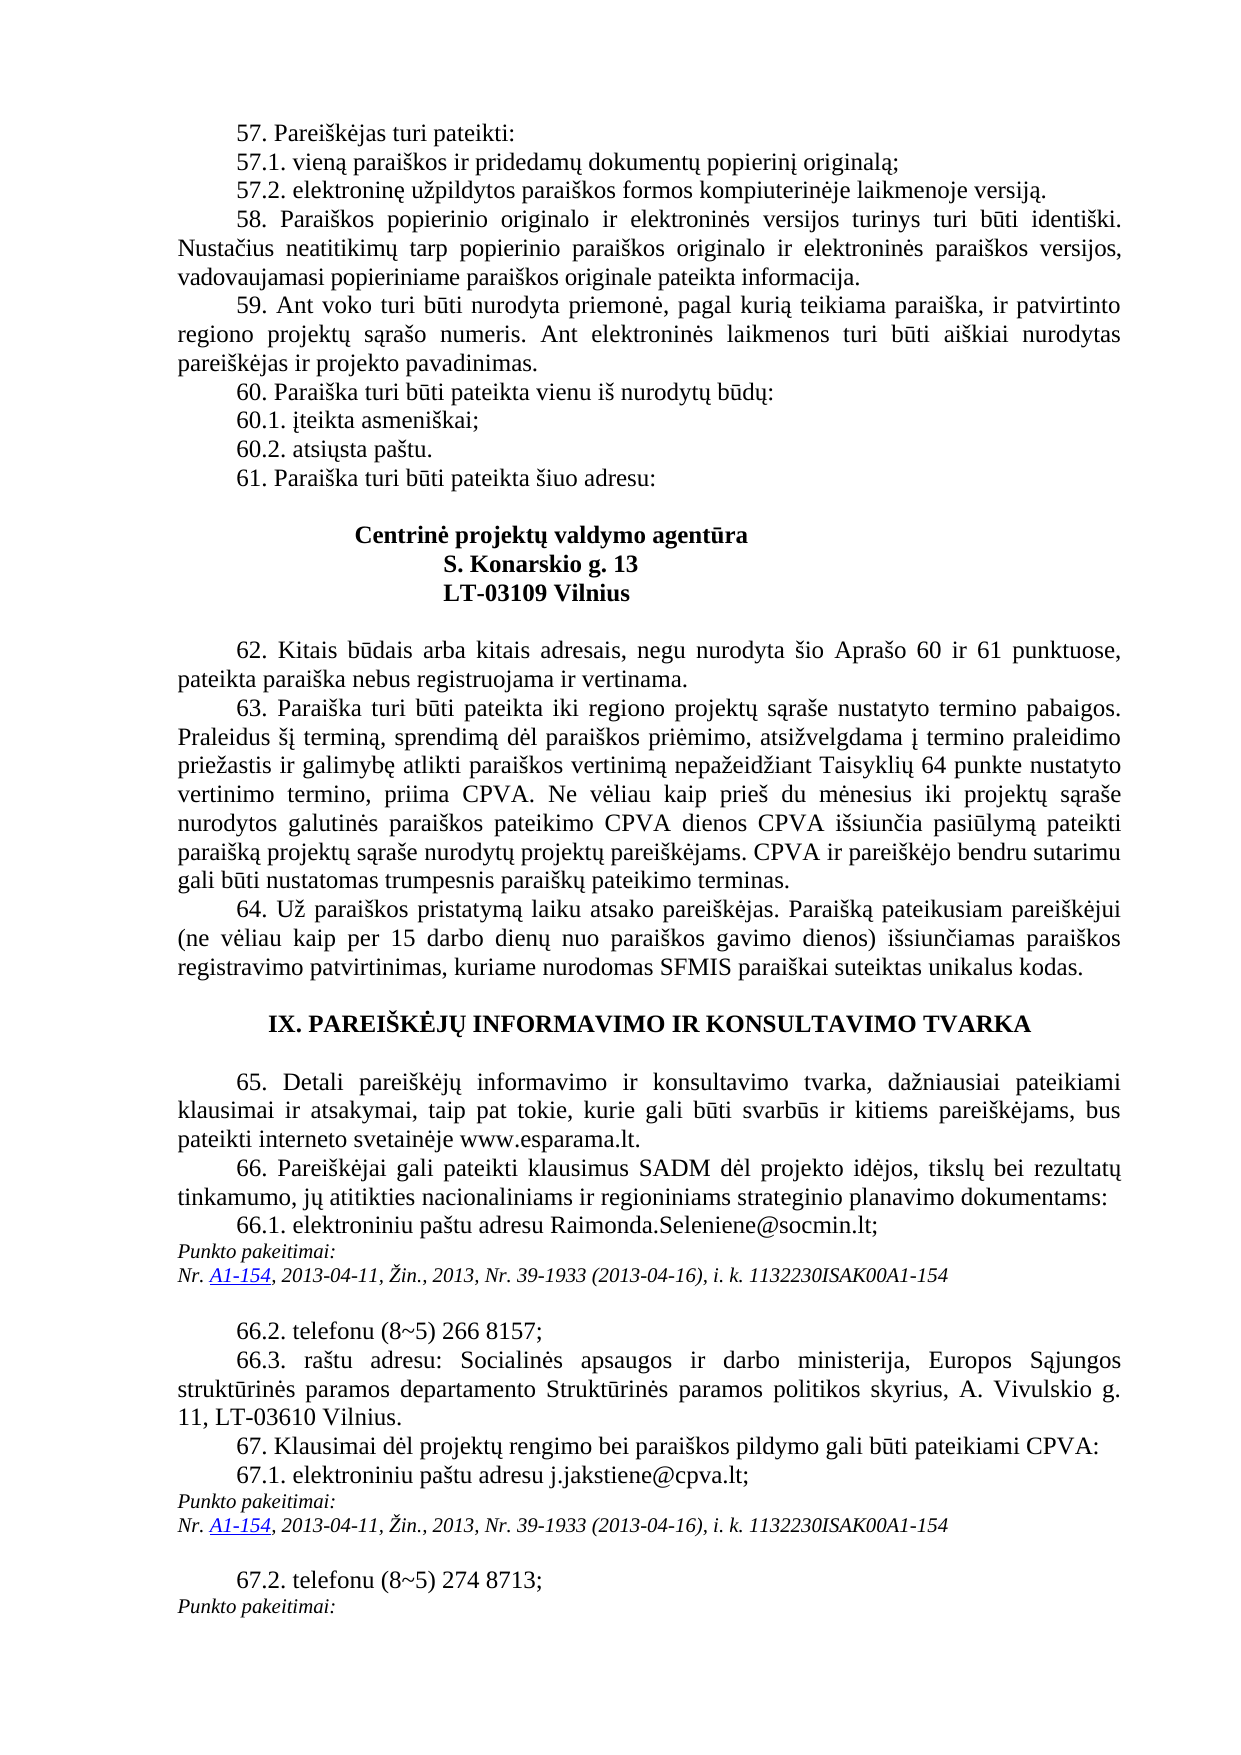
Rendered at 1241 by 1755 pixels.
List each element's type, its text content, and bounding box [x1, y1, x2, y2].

text IX. PAREIŠKĖJŲ INFORMAVIMO IR KONSULTAVIMO TVARKA [177, 1009, 1122, 1038]
text 67. Klausimai dėl projektų rengimo bei paraiškos pildymo gali būti pateikiami CPVA: [177, 1431, 1122, 1460]
text 67.1. elektroniniu paštu adresu j.jakstiene@cpva.lt; [177, 1460, 1122, 1489]
text 60. Paraiška turi būti pateikta vienu iš nurodytų būdų: [177, 377, 1122, 406]
text 63. Paraiška turi būti pateikta iki regiono projektų sąraše nustatyto termino pabaigos. Praleidus šį terminą, sprendimą dėl paraiškos priėmimo, atsižvelgdama į termino praleidimo priežastis ir galimybę atlikti paraiškos vertinimą nepažeidžiant Taisyklių 64 punkte nustatyto vertinimo termino, priima CPVA. Ne vėliau kaip prieš du mėnesius iki projektų sąraše nurodytos galutinės paraiškos pateikimo CPVA dienos CPVA išsiunčia pasiūlymą pateikti paraišką projektų sąraše nurodytų projektų pareiškėjams. CPVA ir pareiškėjo bendru sutarimu gali būti nustatomas trumpesnis paraiškų pateikimo terminas. [177, 693, 1122, 894]
text 61. Paraiška turi būti pateikta šiuo adresu: [177, 463, 1122, 492]
text Punkto pakeitimai: [177, 1489, 1122, 1513]
text 66. Pareiškėjai gali pateikti klausimus SADM dėl projekto idėjos, tikslų bei rezultatų tinkamumo, jų atitikties nacionaliniams ir regioniniams strateginio planavimo dokumentams: [177, 1153, 1122, 1211]
text Centrinė projektų valdymo agentūra [354, 521, 1122, 549]
text 62. Kitais būdais arba kitais adresais, negu nurodyta šio Aprašo 60 ir 61 punktuose, pateikta paraiška nebus registruojama ir vertinama. [177, 636, 1122, 693]
text 66.2. telefonu (8~5) 266 8157; [177, 1316, 1122, 1345]
text 66.1. elektroniniu paštu adresu Raimonda.Seleniene@socmin.lt; [177, 1211, 1122, 1239]
text Punkto pakeitimai: [177, 1594, 1122, 1618]
text S. Konarskio g. 13 [354, 549, 1122, 578]
text Punkto pakeitimai: [177, 1239, 1122, 1263]
text 67.2. telefonu (8~5) 274 8713; [177, 1566, 1122, 1594]
text 60.2. atsiųsta paštu. [177, 434, 1122, 463]
text 60.1. įteikta asmeniškai; [177, 406, 1122, 434]
text 59. Ant voko turi būti nurodyta priemonė, pagal kurią teikiama paraiška, ir patvirtinto regiono projektų sąrašo numeris. Ant elektroninės laikmenos turi būti aiškiai nurodytas pareiškėjas ir projekto pavadinimas. [177, 291, 1122, 377]
text Nr. A1-154, 2013-04-11, Žin., 2013, Nr. 39-1933 (2013-04-16), i. k. 1132230ISAK00A1-154 [177, 1263, 1122, 1287]
text 66.3. raštu adresu: Socialinės apsaugos ir darbo ministerija, Europos Sąjungos struktūrinės paramos departamento Struktūrinės paramos politikos skyrius, A. Vivulskio g. 11, LT-03610 Vilnius. [177, 1345, 1122, 1431]
text 65. Detali pareiškėjų informavimo ir konsultavimo tvarka, dažniausiai pateikiami klausimai ir atsakymai, taip pat tokie, kurie gali būti svarbūs ir kitiems pareiškėjams, bus pateikti interneto svetainėje www.esparama.lt. [177, 1067, 1122, 1153]
text 64. Už paraiškos pristatymą laiku atsako pareiškėjas. Paraišką pateikusiam pareiškėjui (ne vėliau kaip per 15 darbo dienų nuo paraiškos gavimo dienos) išsiunčiamas paraiškos registravimo patvirtinimas, kuriame nurodomas SFMIS paraiškai suteiktas unikalus kodas. [177, 894, 1122, 981]
text 57. Pareiškėjas turi pateikti: [177, 118, 1122, 147]
text 57.1. vieną paraiškos ir pridedamų dokumentų popierinį originalą; [177, 147, 1122, 176]
text 58. Paraiškos popierinio originalo ir elektroninės versijos turinys turi būti identiški. Nustačius neatitikimų tarp popierinio paraiškos originalo ir elektroninės paraiškos versijos, vadovaujamasi popieriniame paraiškos originale pateikta informacija. [177, 204, 1122, 291]
text LT-03109 Vilnius [354, 578, 1122, 607]
text 57.2. elektroninę užpildytos paraiškos formos kompiuterinėje laikmenoje versiją. [177, 176, 1122, 204]
text Nr. A1-154, 2013-04-11, Žin., 2013, Nr. 39-1933 (2013-04-16), i. k. 1132230ISAK00A1-154 [177, 1513, 1122, 1537]
